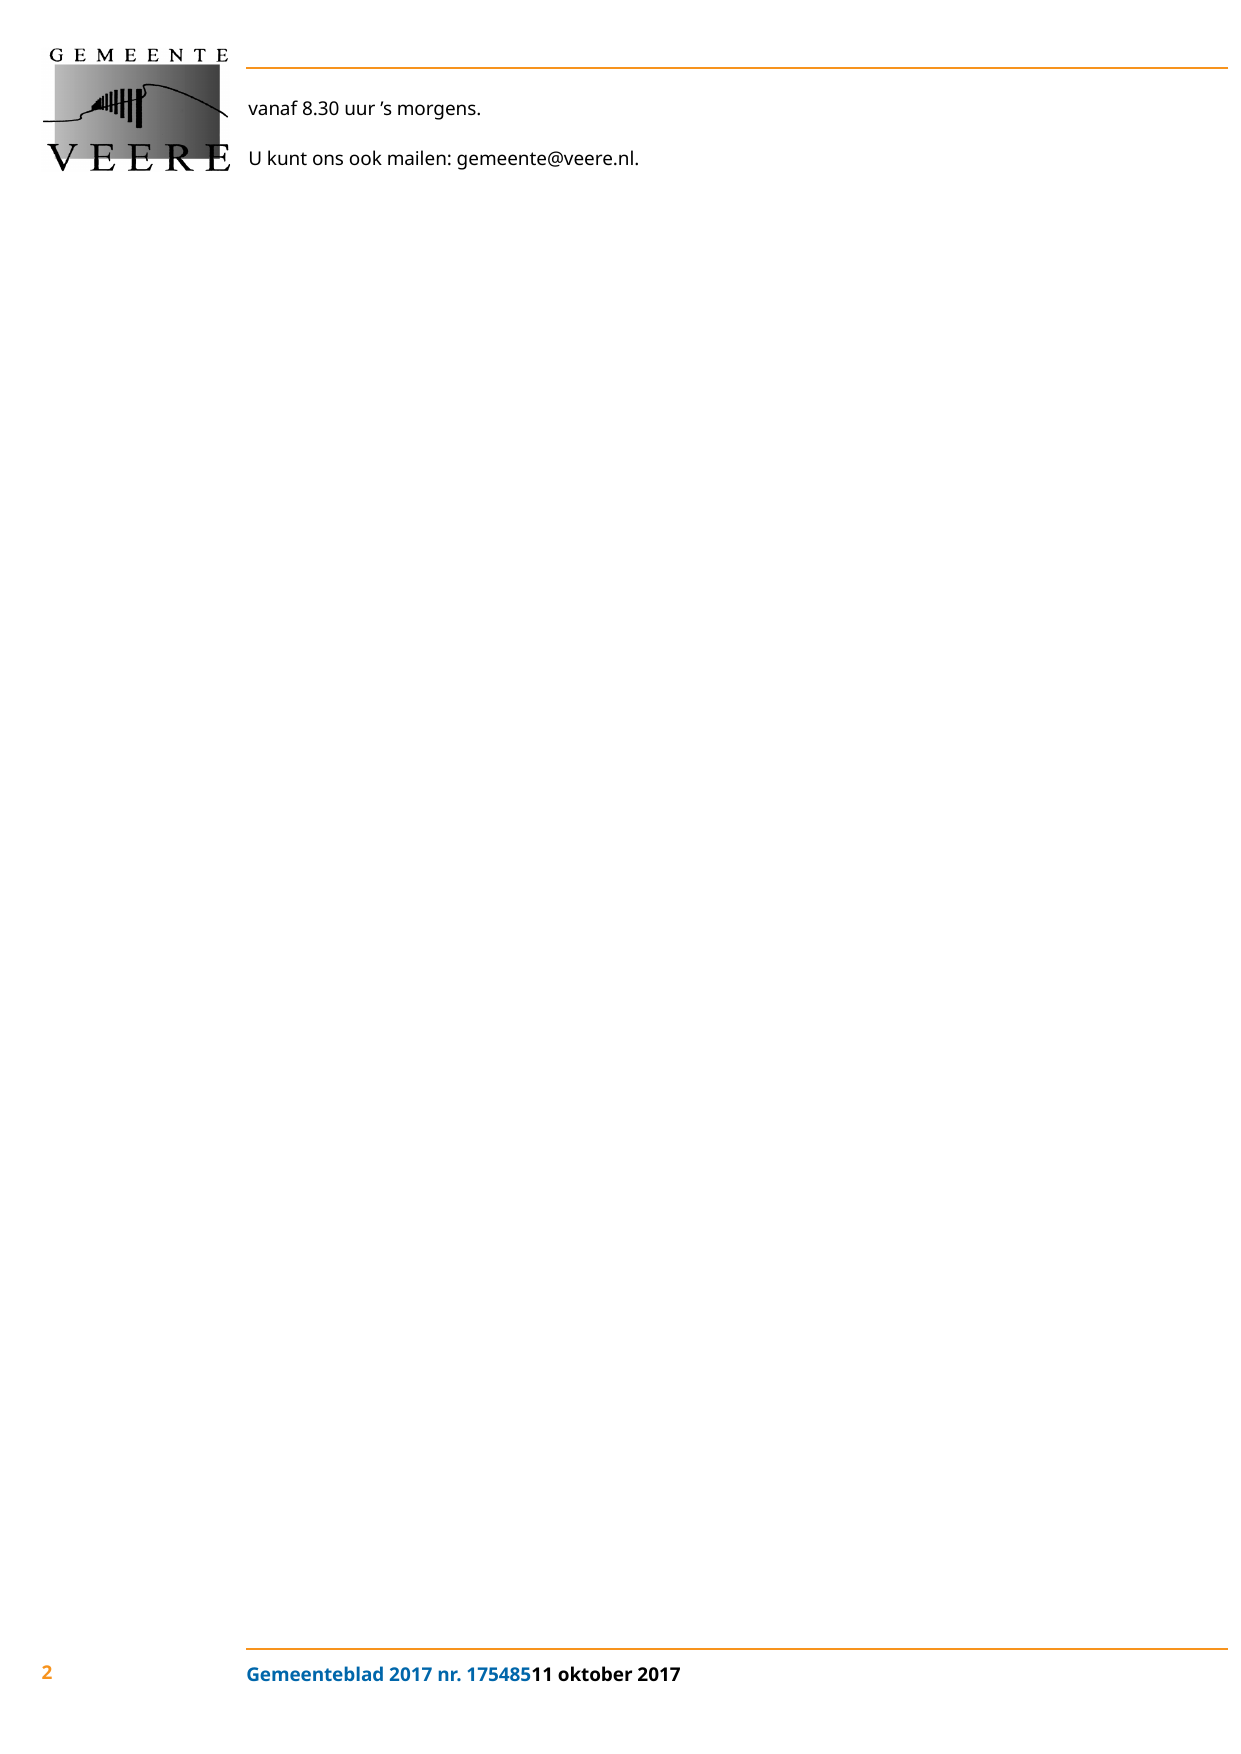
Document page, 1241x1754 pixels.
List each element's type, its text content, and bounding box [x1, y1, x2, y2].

picture [41, 47, 231, 172]
text vanaf 8.30 uur ’s morgens. [248, 95, 1152, 121]
text U kunt ons ook mailen: gemeente@veere.nl. [248, 145, 1152, 171]
